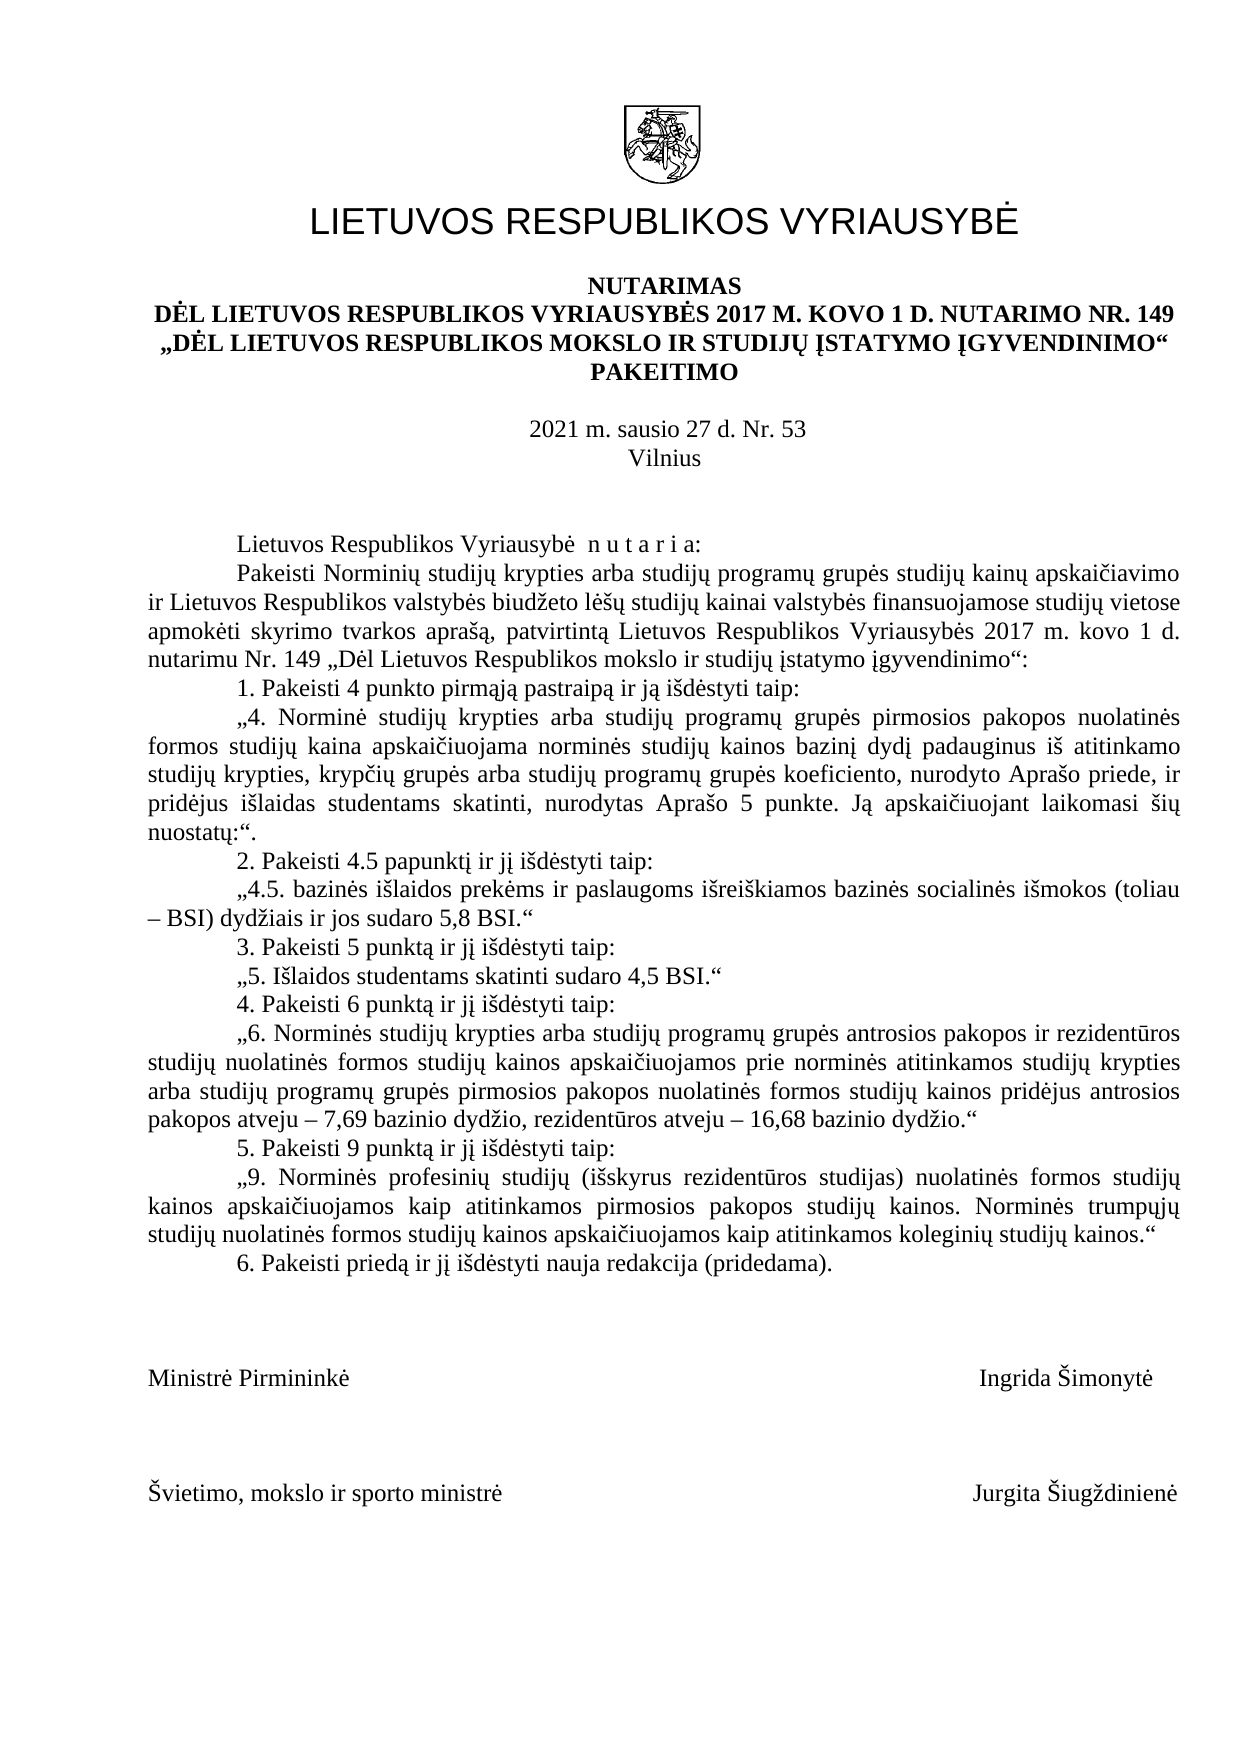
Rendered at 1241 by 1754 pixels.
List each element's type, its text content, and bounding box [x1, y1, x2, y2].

text „5. Išlaidos studentams skatinti sudaro 4,5 BSI.“ [148, 961, 1181, 989]
text 5. Pakeisti 9 punktą ir jį išdėstyti taip: [148, 1133, 1181, 1162]
text Lietuvos Respublikos Vyriausybė [148, 199, 1181, 242]
text 2021 m. sausio 27 d. Nr. 53 [148, 414, 1181, 443]
text nutarimas [148, 271, 1181, 299]
text 4. Pakeisti 6 punktą ir jį išdėstyti taip: [148, 989, 1181, 1018]
text Vilnius [148, 443, 1181, 472]
text DĖL LIETUVOS RESPUBLIKOS VYRIAUSYBĖS 2017 M. KOVO 1 D. NUTARIMO NR. 149 „DĖL LIETUVOS RESPUBLIKOS MOKSLO IR STUDIJŲ ĮSTATYMO ĮGYVENDINIMO“ PAKEITIMO [148, 299, 1181, 386]
text 2. Pakeisti 4.5 papunktį ir jį išdėstyti taip: [148, 846, 1181, 874]
text Pakeisti Norminių studijų krypties arba studijų programų grupės studijų kainų apskaičiavimo ir Lietuvos Respublikos valstybės biudžeto lėšų studijų kainai valstybės finansuojamose studijų vietose apmokėti skyrimo tvarkos aprašą, patvirtintą Lietuvos Respublikos Vyriausybės 2017 m. kovo 1 d. nutarimu Nr. 149 „Dėl Lietuvos Respublikos mokslo ir studijų įstatymo įgyvendinimo“: [148, 558, 1181, 673]
text „4.5. bazinės išlaidos prekėms ir paslaugoms išreiškiamos bazinės socialinės išmokos (toliau – BSI) dydžiais ir jos sudaro 5,8 BSI.“ [148, 874, 1181, 932]
text Ministrė Pirmininkė Ingrida Šimonytė [148, 1363, 1181, 1392]
text Švietimo, mokslo ir sporto ministrė Jurgita Šiugždinienė [148, 1478, 1181, 1507]
text 3. Pakeisti 5 punktą ir jį išdėstyti taip: [148, 932, 1181, 961]
text „9. Norminės profesinių studijų (išskyrus rezidentūros studijas) nuolatinės formos studijų kainos apskaičiuojamos kaip atitinkamos pirmosios pakopos studijų kainos. Norminės trumpųjų studijų nuolatinės formos studijų kainos apskaičiuojamos kaip atitinkamos koleginių studijų kainos.“ [148, 1162, 1181, 1248]
text Lietuvos Respublikos Vyriausybė n u t a r i a: [148, 529, 1181, 558]
text „4. Norminė studijų krypties arba studijų programų grupės pirmosios pakopos nuolatinės formos studijų kaina apskaičiuojama norminės studijų kainos bazinį dydį padauginus iš atitinkamo studijų krypties, krypčių grupės arba studijų programų grupės koeficiento, nurodyto Aprašo priede, ir pridėjus išlaidas studentams skatinti, nurodytas Aprašo 5 punkte. Ją apskaičiuojant laikomasi šių nuostatų:“. [148, 702, 1181, 846]
text 1. Pakeisti 4 punkto pirmąją pastraipą ir ją išdėstyti taip: [148, 673, 1181, 702]
text 6. Pakeisti priedą ir jį išdėstyti nauja redakcija (pridedama). [148, 1248, 1181, 1277]
text „6. Norminės studijų krypties arba studijų programų grupės antrosios pakopos ir rezidentūros studijų nuolatinės formos studijų kainos apskaičiuojamos prie norminės atitinkamos studijų krypties arba studijų programų grupės pirmosios pakopos nuolatinės formos studijų kainos pridėjus antrosios pakopos atveju – 7,69 bazinio dydžio, rezidentūros atveju – 16,68 bazinio dydžio.“ [148, 1018, 1181, 1133]
